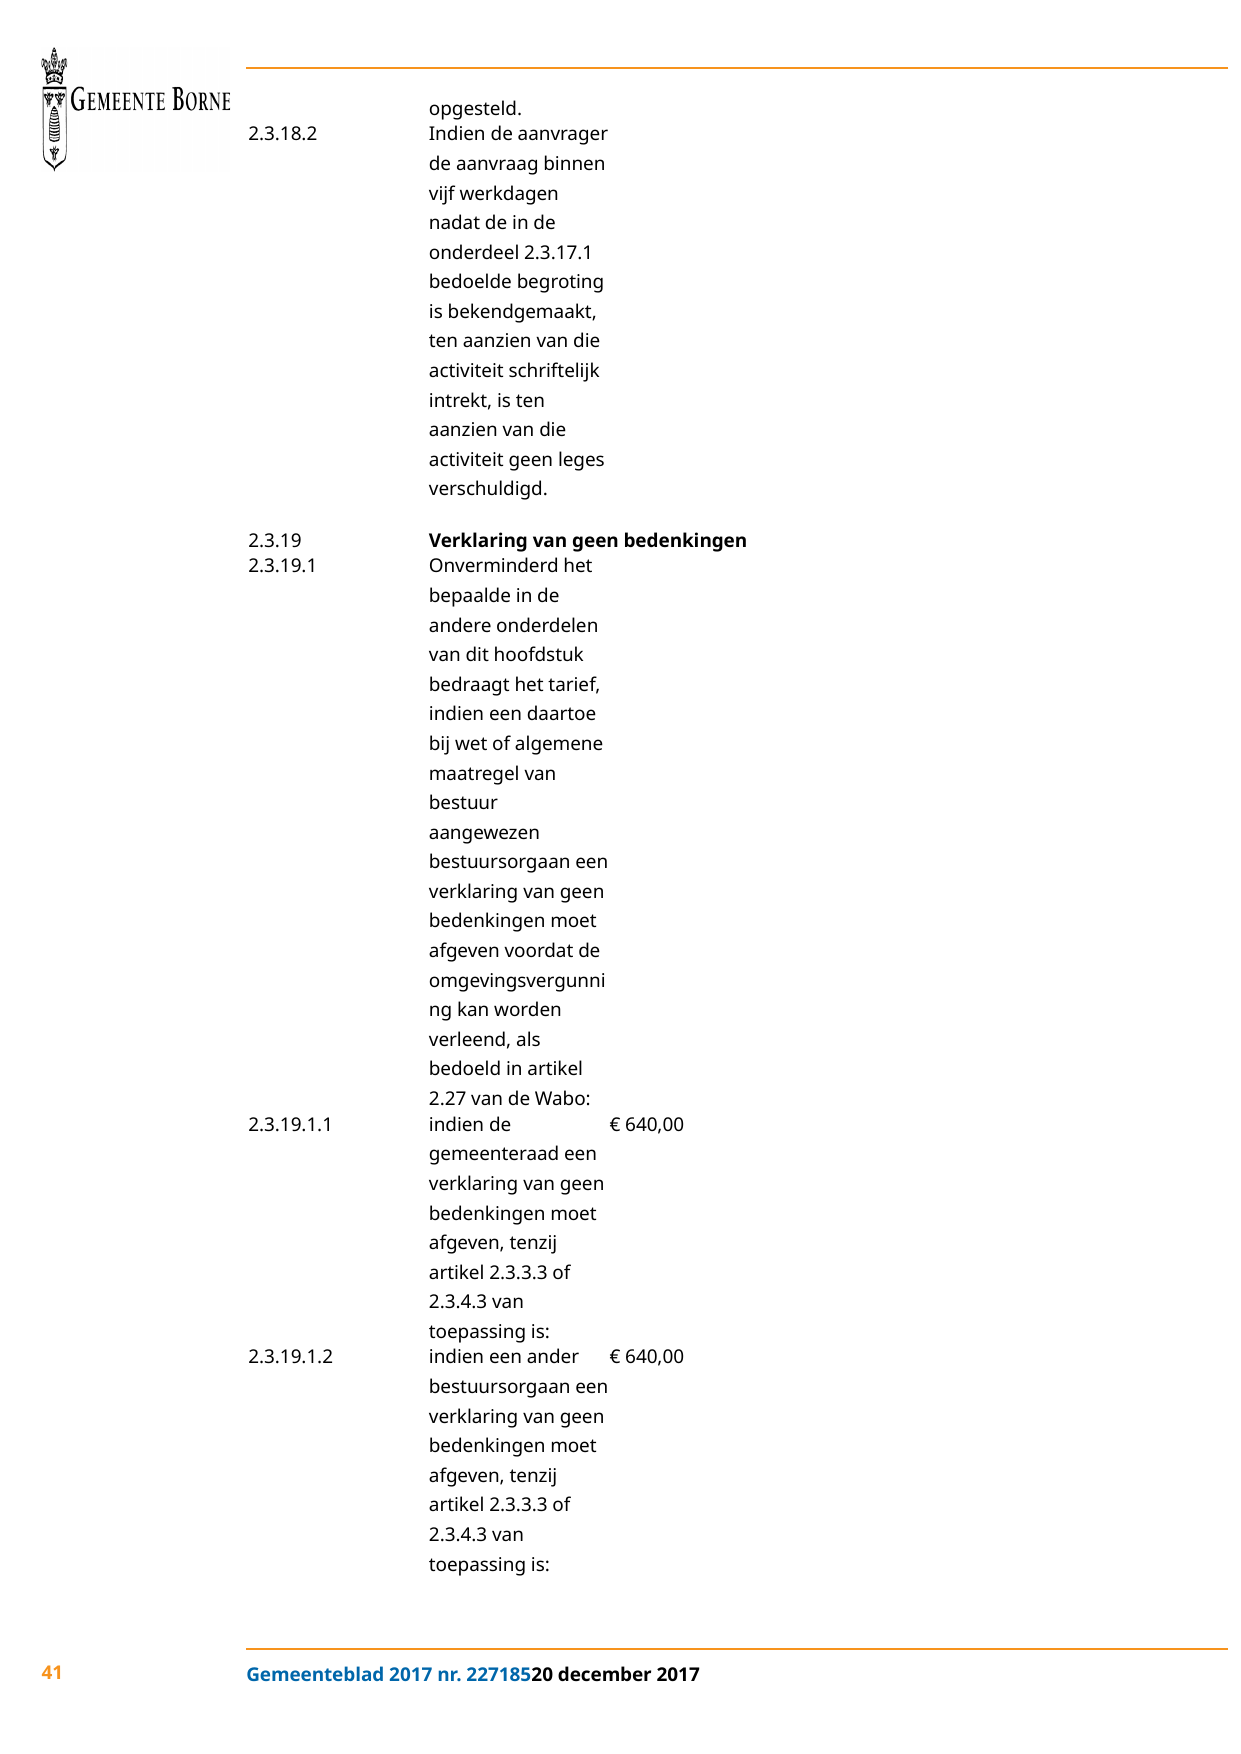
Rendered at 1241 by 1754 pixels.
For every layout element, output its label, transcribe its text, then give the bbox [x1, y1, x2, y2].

table_cell [790, 1577, 971, 1602]
table_cell [609, 501, 790, 527]
table_cell [609, 95, 790, 121]
table_cell [429, 1577, 609, 1602]
table_cell [790, 501, 971, 527]
table_cell indien de gemeenteraad een verklaring van geen bedenkingen moet afgeven, tenzij artikel 2.3.3.3 of 2.3.4.3 van toepassing is: [429, 1111, 609, 1344]
picture [41, 47, 231, 172]
table_cell [609, 121, 790, 501]
table_cell [609, 553, 790, 1111]
table_cell € 640,00 [609, 1344, 790, 1577]
table_cell [790, 527, 971, 553]
table_cell 2.3.19.1.1 [248, 1111, 429, 1344]
table_cell [248, 501, 429, 527]
table_cell [790, 95, 971, 121]
table_cell € 640,00 [609, 1111, 790, 1344]
table_cell [790, 121, 971, 501]
table_cell [790, 553, 971, 1111]
table_cell Indien de aanvrager de aanvraag binnen vijf werkdagen nadat de in de onderdeel 2.3.17.1 bedoelde begroting is bekendgemaakt, ten aanzien van die activiteit schriftelijk intrekt, is ten aanzien van die activiteit geen leges verschuldigd. [429, 121, 609, 501]
table_cell [609, 1577, 790, 1602]
table_cell [790, 1111, 971, 1344]
table_cell Verklaring van geen bedenkingen [429, 527, 790, 553]
table_cell [248, 95, 429, 121]
table_cell [248, 1577, 429, 1602]
table_cell [790, 1344, 971, 1577]
table_cell 2.3.18.2 [248, 121, 429, 501]
table_cell [429, 501, 609, 527]
table_cell 2.3.19.1.2 [248, 1344, 429, 1577]
table_cell 2.3.19.1 [248, 553, 429, 1111]
table_cell Onverminderd het bepaalde in de andere onderdelen van dit hoofdstuk bedraagt het tarief, indien een daartoe bij wet of algemene maatregel van bestuur aangewezen bestuursorgaan een verklaring van geen bedenkingen moet afgeven voordat de omgevingsvergunning kan worden verleend, als bedoeld in artikel 2.27 van de Wabo: [429, 553, 609, 1111]
table_cell indien een ander bestuursorgaan een verklaring van geen bedenkingen moet afgeven, tenzij artikel 2.3.3.3 of 2.3.4.3 van toepassing is: [429, 1344, 609, 1577]
table_cell opgesteld. [429, 95, 609, 121]
table_cell 2.3.19 [248, 527, 429, 553]
